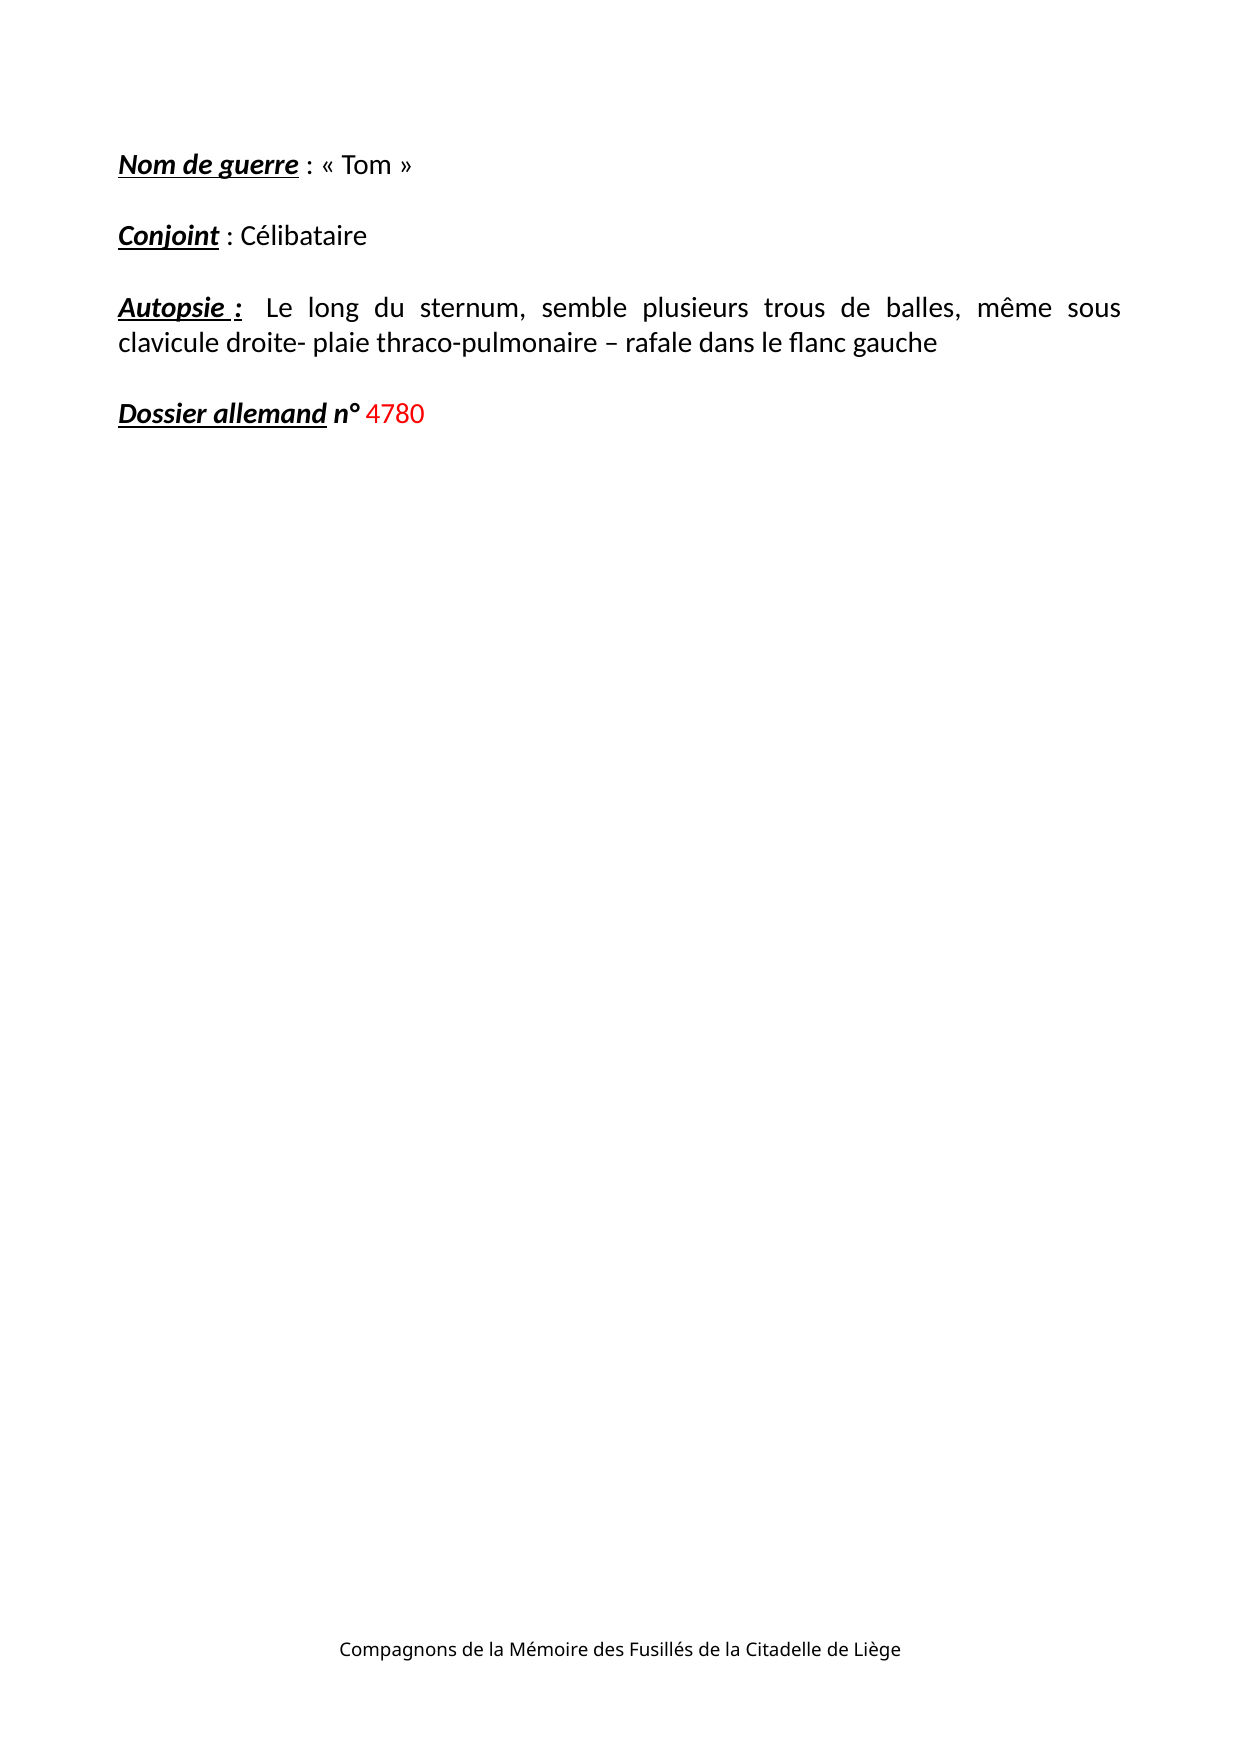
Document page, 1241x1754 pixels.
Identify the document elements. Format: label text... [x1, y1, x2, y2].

text Conjoint : Célibataire [118, 217, 1122, 253]
text Dossier allemand n° 4780 [118, 396, 1122, 431]
text Autopsie : Le long du sternum, semble plusieurs trous de balles, même sous clavicule droite- plaie thraco-pulmonaire – rafale dans le flanc gauche [118, 289, 1122, 360]
text Nom de guerre : « Tom » [118, 146, 1122, 182]
